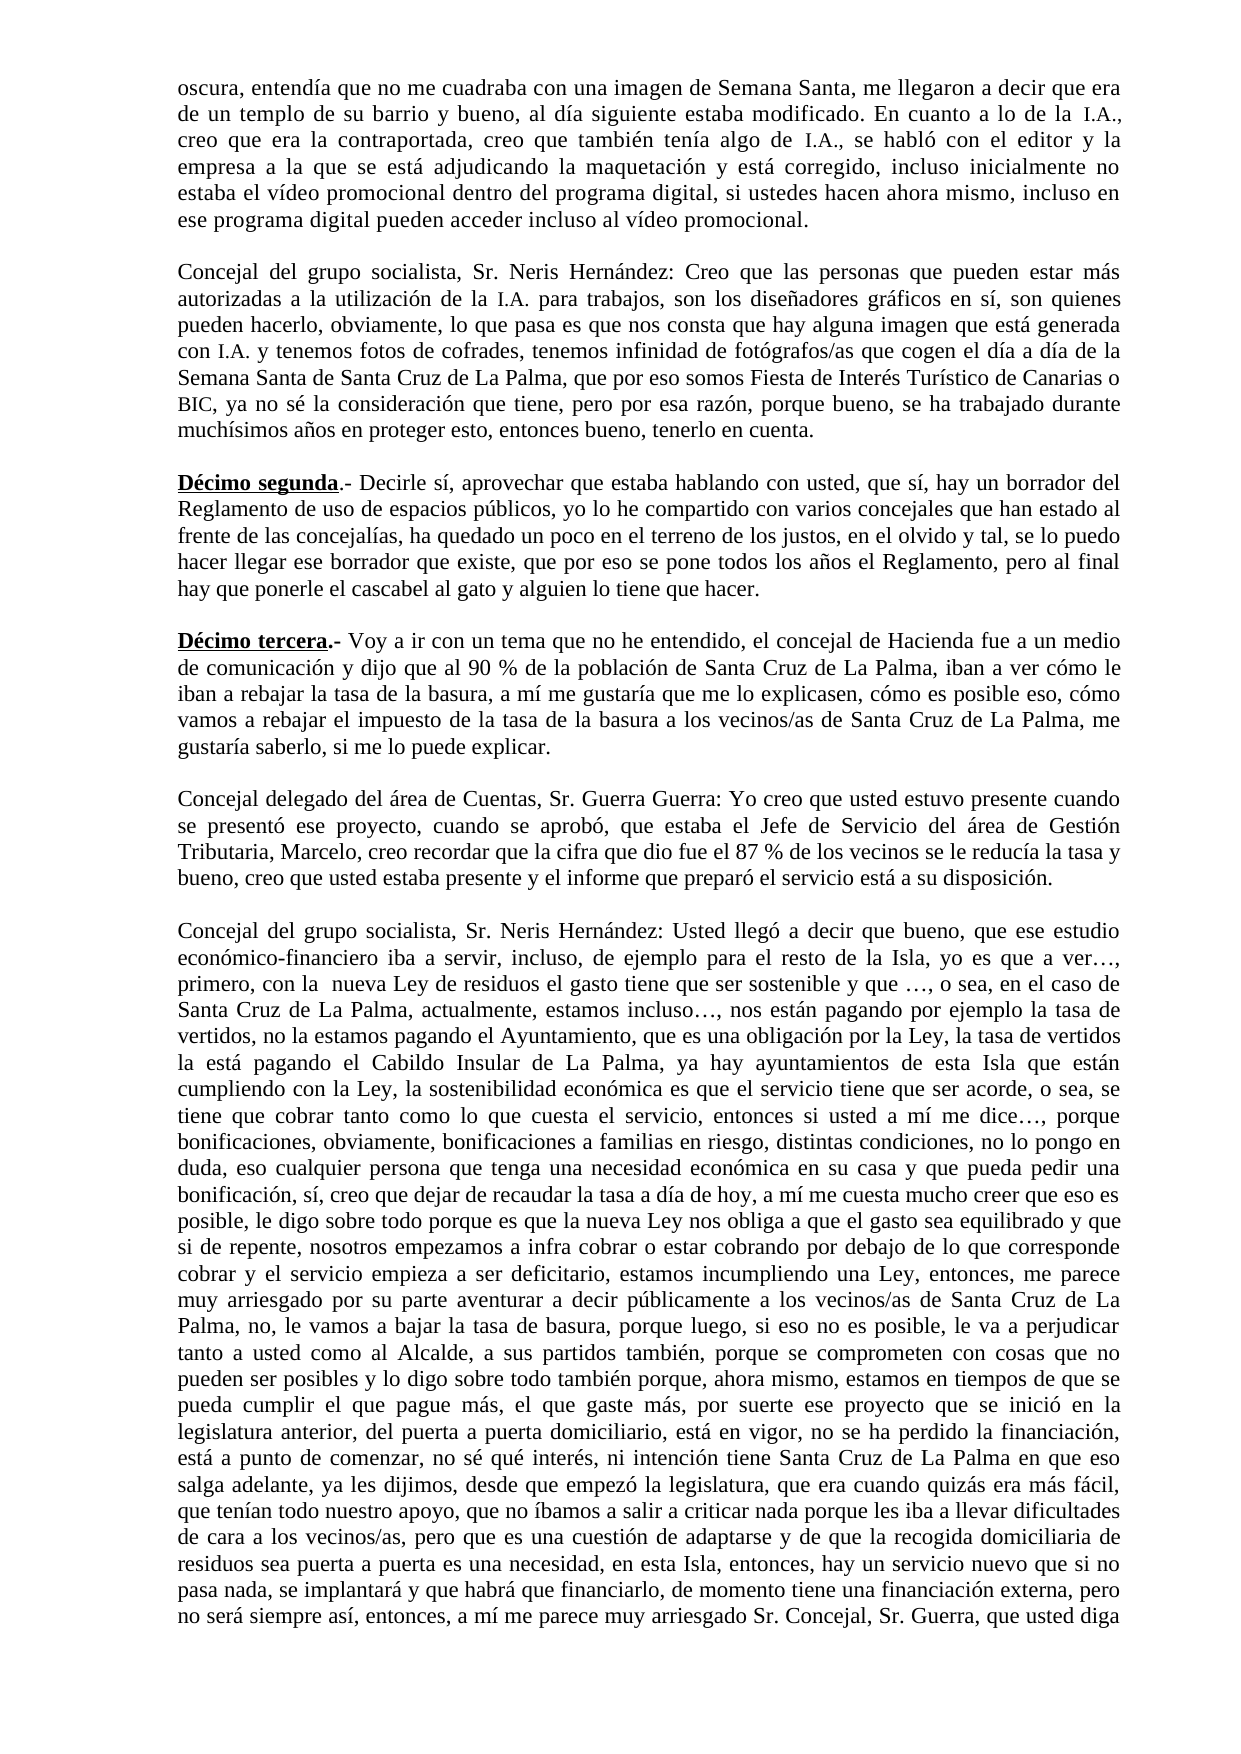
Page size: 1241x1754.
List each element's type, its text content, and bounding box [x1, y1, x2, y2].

text Décimo segunda.- Decirle sí, aprovechar que estaba hablando con usted, que sí, hay un borrador del Reglamento de uso de espacios públicos, yo lo he compartido con varios concejales que han estado al frente de las concejalías, ha quedado un poco en el terreno de los justos, en el olvido y tal, se lo puedo hacer llegar ese borrador que existe, que por eso se pone todos los años el Reglamento, pero al final hay que ponerle el cascabel al gato y alguien lo tiene que hacer. [177, 469, 1122, 601]
text Concejal del grupo socialista, Sr. Neris Hernández: Creo que las personas que pueden estar más autorizadas a la utilización de la I.A. para trabajos, son los diseñadores gráficos en sí, son quienes pueden hacerlo, obviamente, lo que pasa es que nos consta que hay alguna imagen que está generada con I.A. y tenemos fotos de cofrades, tenemos infinidad de fotógrafos/as que cogen el día a día de la Semana Santa de Santa Cruz de La Palma, que por eso somos Fiesta de Interés Turístico de Canarias o BIC, ya no sé la consideración que tiene, pero por esa razón, porque bueno, se ha trabajado durante muchísimos años en proteger esto, entonces bueno, tenerlo en cuenta. [177, 258, 1122, 443]
text Concejal delegado del área de Cuentas, Sr. Guerra Guerra: Yo creo que usted estuvo presente cuando se presentó ese proyecto, cuando se aprobó, que estaba el Jefe de Servicio del área de Gestión Tributaria, Marcelo, creo recordar que la cifra que dio fue el 87 % de los vecinos se le reducía la tasa y bueno, creo que usted estaba presente y el informe que preparó el servicio está a su disposición. [177, 785, 1122, 891]
text Décimo tercera.- Voy a ir con un tema que no he entendido, el concejal de Hacienda fue a un medio de comunicación y dijo que al 90 % de la población de Santa Cruz de La Palma, iban a ver cómo le iban a rebajar la tasa de la basura, a mí me gustaría que me lo explicasen, cómo es posible eso, cómo vamos a rebajar el impuesto de la tasa de la basura a los vecinos/as de Santa Cruz de La Palma, me gustaría saberlo, si me lo puede explicar. [177, 627, 1122, 759]
text oscura, entendía que no me cuadraba con una imagen de Semana Santa, me llegaron a decir que era de un templo de su barrio y bueno, al día siguiente estaba modificado. En cuanto a lo de la I.A., creo que era la contraportada, creo que también tenía algo de I.A., se habló con el editor y la empresa a la que se está adjudicando la maquetación y está corregido, incluso inicialmente no estaba el vídeo promocional dentro del programa digital, si ustedes hacen ahora mismo, incluso en ese programa digital pueden acceder incluso al vídeo promocional. [177, 74, 1122, 232]
text Concejal del grupo socialista, Sr. Neris Hernández: Usted llegó a decir que bueno, que ese estudio económico-financiero iba a servir, incluso, de ejemplo para el resto de la Isla, yo es que a ver…, primero, con la nueva Ley de residuos el gasto tiene que ser sostenible y que …, o sea, en el caso de Santa Cruz de La Palma, actualmente, estamos incluso…, nos están pagando por ejemplo la tasa de vertidos, no la estamos pagando el Ayuntamiento, que es una obligación por la Ley, la tasa de vertidos la está pagando el Cabildo Insular de La Palma, ya hay ayuntamientos de esta Isla que están cumpliendo con la Ley, la sostenibilidad económica es que el servicio tiene que ser acorde, o sea, se tiene que cobrar tanto como lo que cuesta el servicio, entonces si usted a mí me dice…, porque bonificaciones, obviamente, bonificaciones a familias en riesgo, distintas condiciones, no lo pongo en duda, eso cualquier persona que tenga una necesidad económica en su casa y que pueda pedir una bonificación, sí, creo que dejar de recaudar la tasa a día de hoy, a mí me cuesta mucho creer que eso es posible, le digo sobre todo porque es que la nueva Ley nos obliga a que el gasto sea equilibrado y que si de repente, nosotros empezamos a infra cobrar o estar cobrando por debajo de lo que corresponde cobrar y el servicio empieza a ser deficitario, estamos incumpliendo una Ley, entonces, me parece muy arriesgado por su parte aventurar a decir públicamente a los vecinos/as de Santa Cruz de La Palma, no, le vamos a bajar la tasa de basura, porque luego, si eso no es posible, le va a perjudicar tanto a usted como al Alcalde, a sus partidos también, porque se comprometen con cosas que no pueden ser posibles y lo digo sobre todo también porque, ahora mismo, estamos en tiempos de que se pueda cumplir el que pague más, el que gaste más, por suerte ese proyecto que se inició en la legislatura anterior, del puerta a puerta domiciliario, está en vigor, no se ha perdido la financiación, está a punto de comenzar, no sé qué interés, ni intención tiene Santa Cruz de La Palma en que eso salga adelante, ya les dijimos, desde que empezó la legislatura, que era cuando quizás era más fácil, que tenían todo nuestro apoyo, que no íbamos a salir a criticar nada porque les iba a llevar dificultades de cara a los vecinos/as, pero que es una cuestión de adaptarse y de que la recogida domiciliaria de residuos sea puerta a puerta es una necesidad, en esta Isla, entonces, hay un servicio nuevo que si no pasa nada, se implantará y que habrá que financiarlo, de momento tiene una financiación externa, pero no será siempre así, entonces, a mí me parece muy arriesgado Sr. Concejal, Sr. Guerra, que usted diga [177, 917, 1122, 1629]
